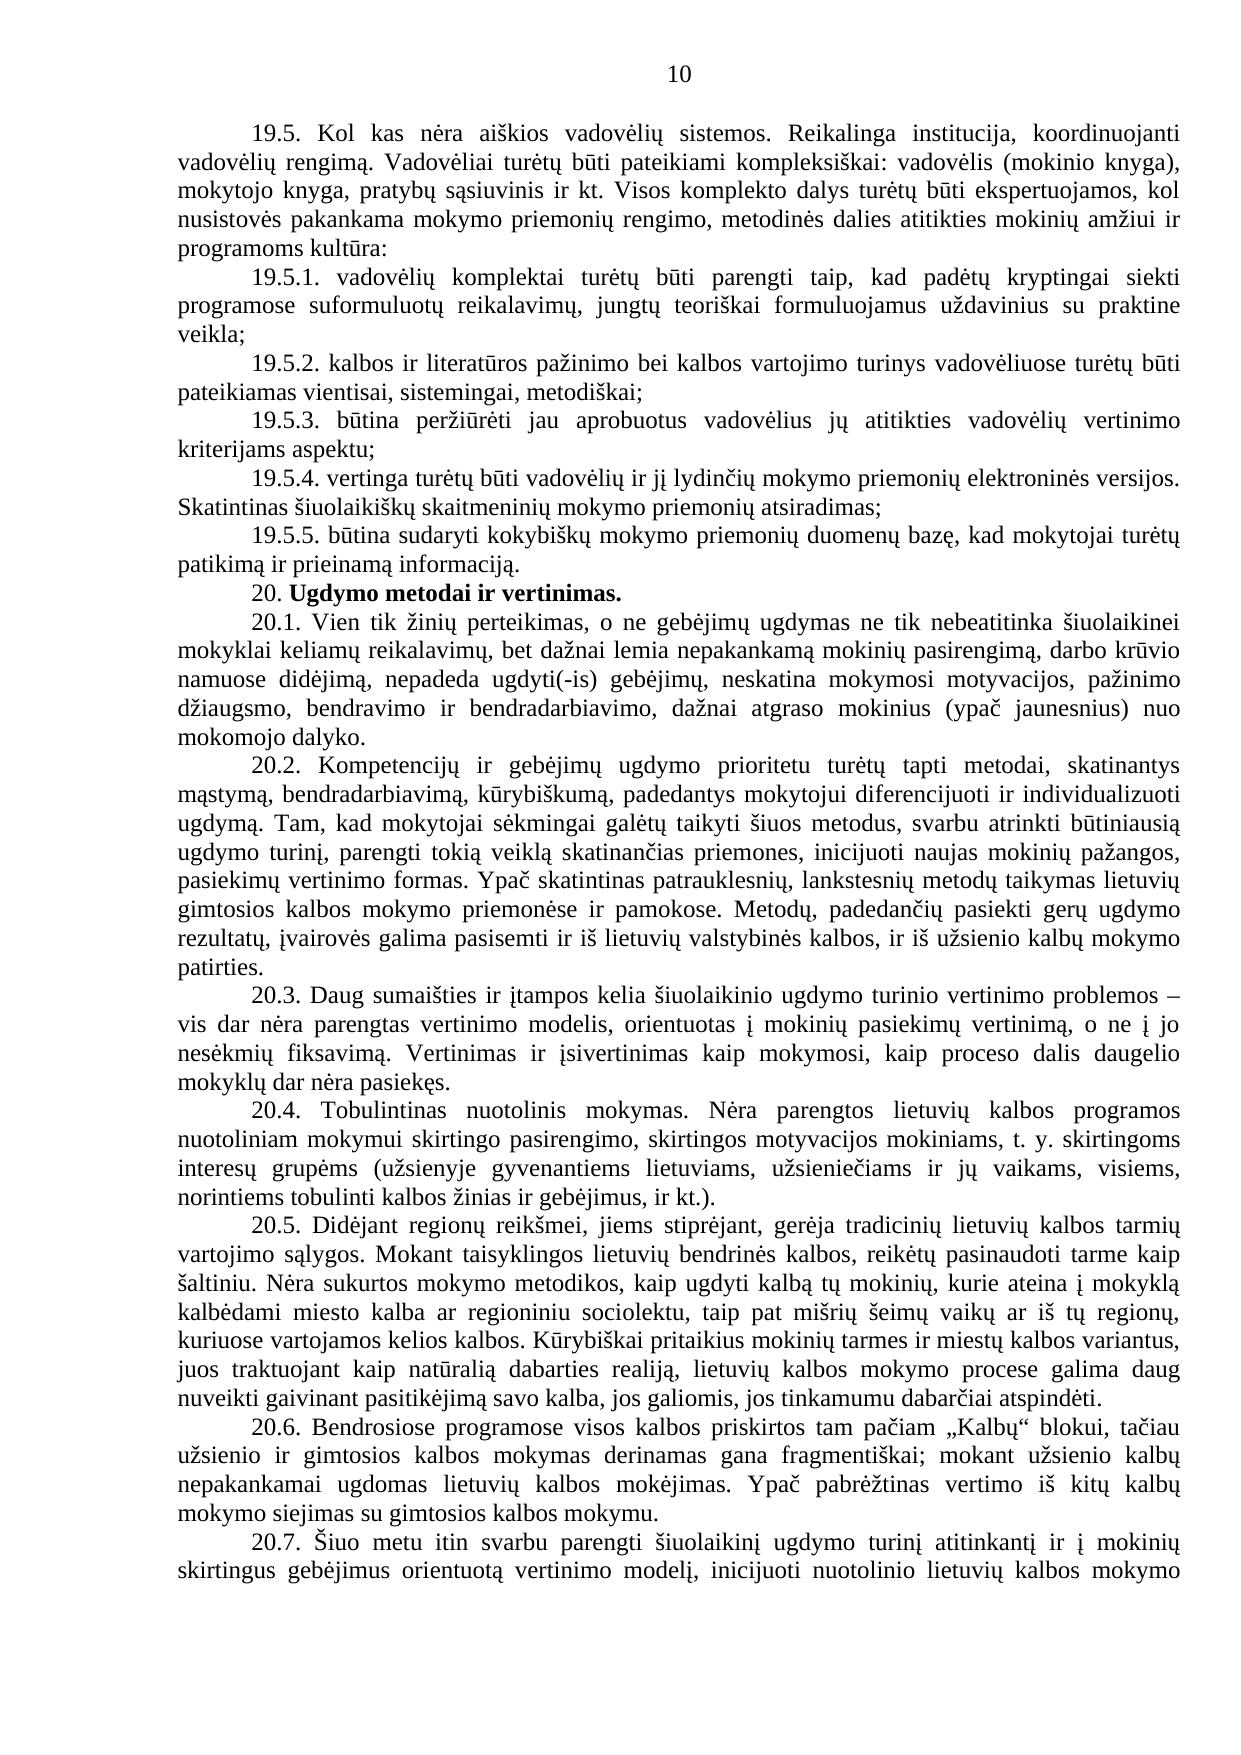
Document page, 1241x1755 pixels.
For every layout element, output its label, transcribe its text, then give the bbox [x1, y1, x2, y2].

text 19.5.3. būtina peržiūrėti jau aprobuotus vadovėlius jų atitikties vadovėlių vertinimo kriterijams aspektu; [177, 406, 1181, 463]
text 20.5. Didėjant regionų reikšmei, jiems stiprėjant, gerėja tradicinių lietuvių kalbos tarmių vartojimo sąlygos. Mokant taisyklingos lietuvių bendrinės kalbos, reikėtų pasinaudoti tarme kaip šaltiniu. Nėra sukurtos mokymo metodikos, kaip ugdyti kalbą tų mokinių, kurie ateina į mokyklą kalbėdami miesto kalba ar regioniniu sociolektu, taip pat mišrių šeimų vaikų ar iš tų regionų, kuriuose vartojamos kelios kalbos. Kūrybiškai pritaikius mokinių tarmes ir miestų kalbos variantus, juos traktuojant kaip natūralią dabarties realiją, lietuvių kalbos mokymo procese galima daug nuveikti gaivinant pasitikėjimą savo kalba, jos galiomis, jos tinkamumu dabarčiai atspindėti. [177, 1211, 1181, 1412]
text 20.3. Daug sumaišties ir įtampos kelia šiuolaikinio ugdymo turinio vertinimo problemos – vis dar nėra parengtas vertinimo modelis, orientuotas į mokinių pasiekimų vertinimą, o ne į jo nesėkmių fiksavimą. Vertinimas ir įsivertinimas kaip mokymosi, kaip proceso dalis daugelio mokyklų dar nėra pasiekęs. [177, 981, 1181, 1096]
text 19.5.5. būtina sudaryti kokybiškų mokymo priemonių duomenų bazę, kad mokytojai turėtų patikimą ir prieinamą informaciją. [177, 521, 1181, 578]
text 20.2. Kompetencijų ir gebėjimų ugdymo prioritetu turėtų tapti metodai, skatinantys mąstymą, bendradarbiavimą, kūrybiškumą, padedantys mokytojui diferencijuoti ir individualizuoti ugdymą. Tam, kad mokytojai sėkmingai galėtų taikyti šiuos metodus, svarbu atrinkti būtiniausią ugdymo turinį, parengti tokią veiklą skatinančias priemones, inicijuoti naujas mokinių pažangos, pasiekimų vertinimo formas. Ypač skatintinas patrauklesnių, lankstesnių metodų taikymas lietuvių gimtosios kalbos mokymo priemonėse ir pamokose. Metodų, padedančių pasiekti gerų ugdymo rezultatų, įvairovės galima pasisemti ir iš lietuvių valstybinės kalbos, ir iš užsienio kalbų mokymo patirties. [177, 751, 1181, 981]
text 20.6. Bendrosiose programose visos kalbos priskirtos tam pačiam „Kalbų“ blokui, tačiau užsienio ir gimtosios kalbos mokymas derinamas gana fragmentiškai; mokant užsienio kalbų nepakankamai ugdomas lietuvių kalbos mokėjimas. Ypač pabrėžtinas vertimo iš kitų kalbų mokymo siejimas su gimtosios kalbos mokymu. [177, 1412, 1181, 1527]
text 20.4. Tobulintinas nuotolinis mokymas. Nėra parengtos lietuvių kalbos programos nuotoliniam mokymui skirtingo pasirengimo, skirtingos motyvacijos mokiniams, t. y. skirtingoms interesų grupėms (užsienyje gyvenantiems lietuviams, užsieniečiams ir jų vaikams, visiems, norintiems tobulinti kalbos žinias ir gebėjimus, ir kt.). [177, 1096, 1181, 1211]
text 19.5.4. vertinga turėtų būti vadovėlių ir jį lydinčių mokymo priemonių elektroninės versijos. Skatintinas šiuolaikiškų skaitmeninių mokymo priemonių atsiradimas; [177, 463, 1181, 521]
text 20.1. Vien tik žinių perteikimas, o ne gebėjimų ugdymas ne tik nebeatitinka šiuolaikinei mokyklai keliamų reikalavimų, bet dažnai lemia nepakankamą mokinių pasirengimą, darbo krūvio namuose didėjimą, nepadeda ugdyti(-is) gebėjimų, neskatina mokymosi motyvacijos, pažinimo džiaugsmo, bendravimo ir bendradarbiavimo, dažnai atgraso mokinius (ypač jaunesnius) nuo mokomojo dalyko. [177, 607, 1181, 751]
text 20.7. Šiuo metu itin svarbu parengti šiuolaikinį ugdymo turinį atitinkantį ir į mokinių skirtingus gebėjimus orientuotą vertinimo modelį, inicijuoti nuotolinio lietuvių kalbos mokymo [177, 1527, 1181, 1584]
text 19.5. Kol kas nėra aiškios vadovėlių sistemos. Reikalinga institucija, koordinuojanti vadovėlių rengimą. Vadovėliai turėtų būti pateikiami kompleksiškai: vadovėlis (mokinio knyga), mokytojo knyga, pratybų sąsiuvinis ir kt. Visos komplekto dalys turėtų būti ekspertuojamos, kol nusistovės pakankama mokymo priemonių rengimo, metodinės dalies atitikties mokinių amžiui ir programoms kultūra: [177, 118, 1181, 262]
text 20. Ugdymo metodai ir vertinimas. [177, 578, 1181, 607]
text 19.5.2. kalbos ir literatūros pažinimo bei kalbos vartojimo turinys vadovėliuose turėtų būti pateikiamas vientisai, sistemingai, metodiškai; [177, 348, 1181, 406]
text 19.5.1. vadovėlių komplektai turėtų būti parengti taip, kad padėtų kryptingai siekti programose suformuluotų reikalavimų, jungtų teoriškai formuluojamus uždavinius su praktine veikla; [177, 262, 1181, 348]
